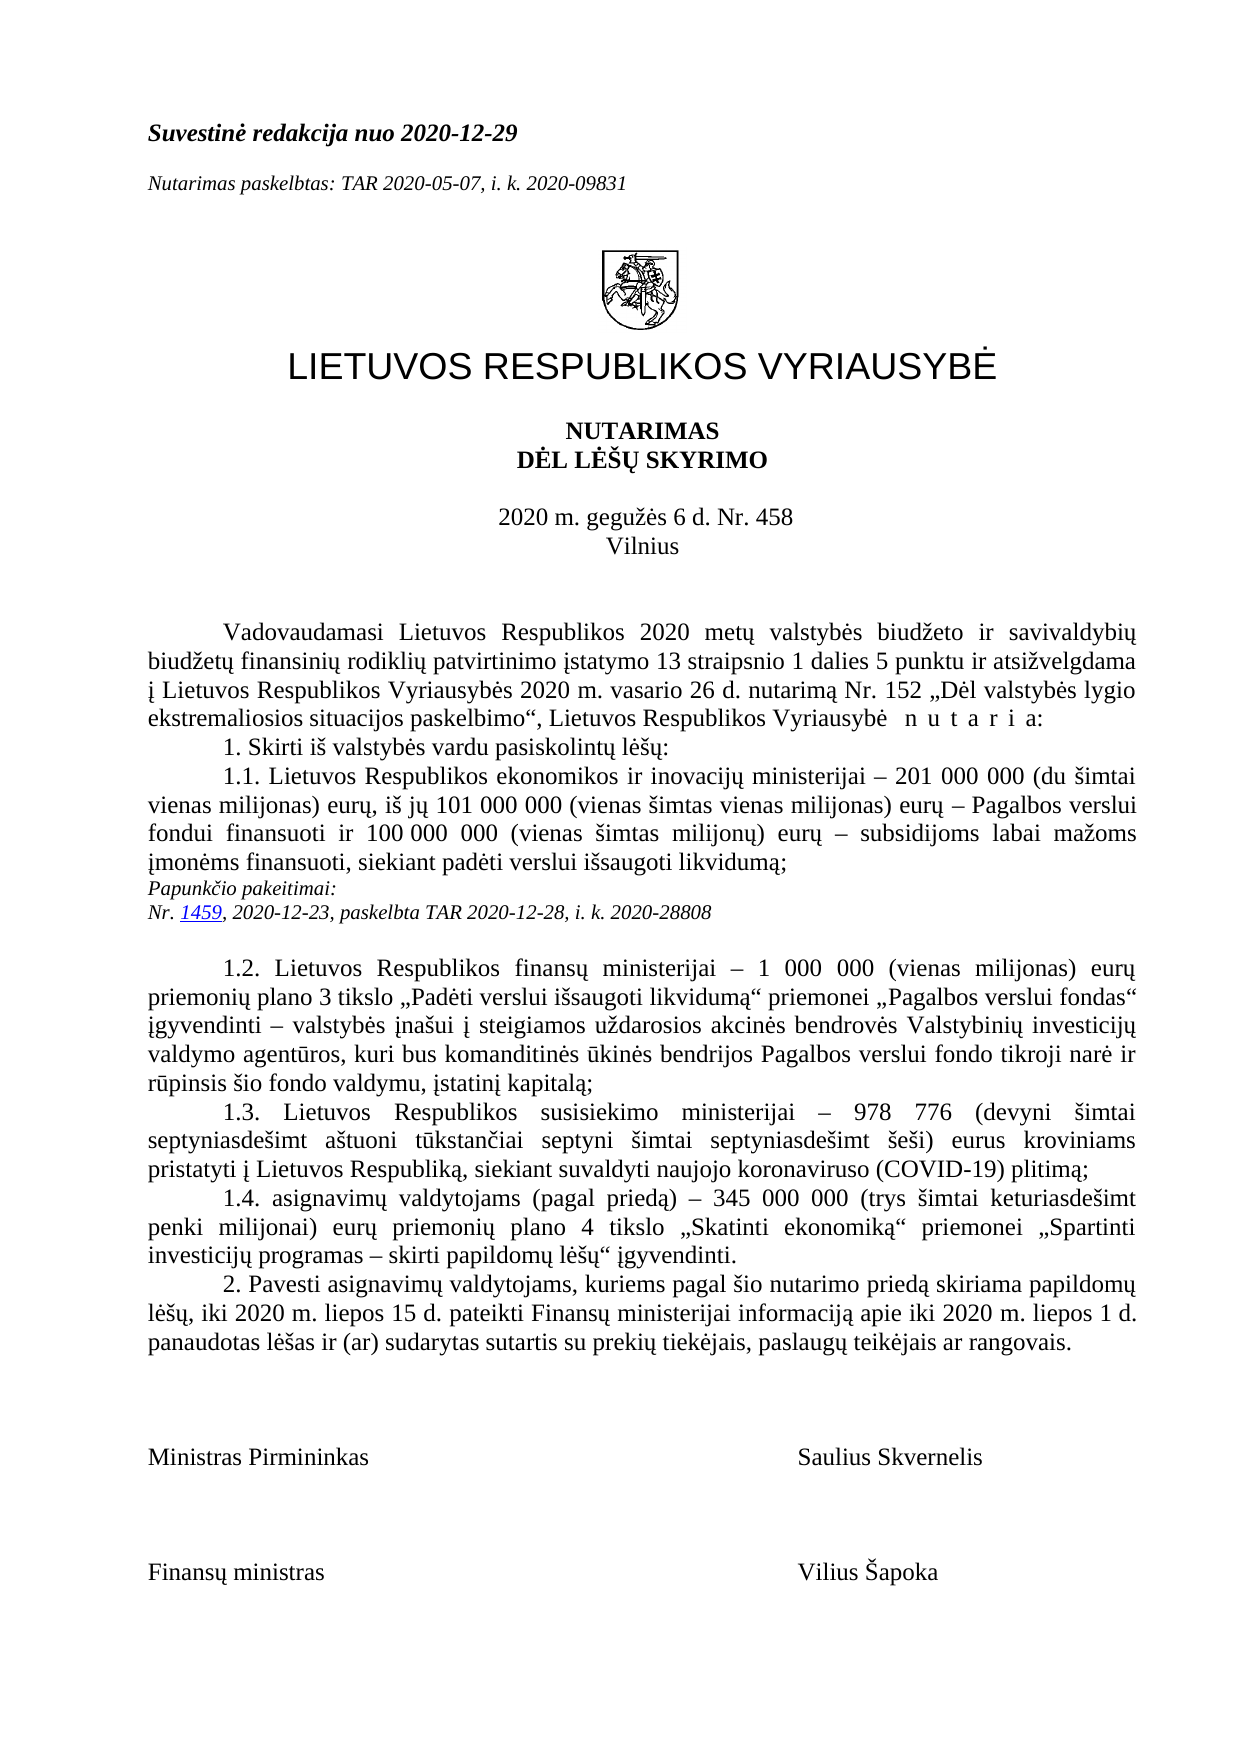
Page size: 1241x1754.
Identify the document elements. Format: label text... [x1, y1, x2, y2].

text Vadovaudamasi Lietuvos Respublikos 2020 metų valstybės biudžeto ir savivaldybių biudžetų finansinių rodiklių patvirtinimo įstatymo 13 straipsnio 1 dalies 5 punktu ir atsižvelgdama į Lietuvos Respublikos Vyriausybės 2020 m. vasario 26 d. nutarimą Nr. 152 „Dėl valstybės lygio ekstremaliosios situacijos paskelbimo“, Lietuvos Respublikos Vyriausybė nutaria: [148, 617, 1137, 732]
text 1.4. asignavimų valdytojams (pagal priedą) – 345 000 000 (trys šimtai keturiasdešimt penki milijonai) eurų priemonių plano 4 tikslo „Skatinti ekonomiką“ priemonei „Spartinti investicijų programas – skirti papildomų lėšų“ įgyvendinti. [148, 1183, 1137, 1269]
text Vilnius [148, 531, 1137, 560]
text 1.2. Lietuvos Respublikos finansų ministerijai – 1 000 000 (vienas milijonas) eurų priemonių plano 3 tikslo „Padėti verslui išsaugoti likvidumą“ priemonei „Pagalbos verslui fondas“ įgyvendinti – valstybės įnašui į steigiamos uždarosios akcinės bendrovės Valstybinių investicijų valdymo agentūros, kuri bus komanditinės ūkinės bendrijos Pagalbos verslui fondo tikroji narė ir rūpinsis šio fondo valdymu, įstatinį kapitalą; [148, 953, 1137, 1097]
text DĖL LĖŠŲ SKYRIMO [148, 445, 1137, 473]
text 1. Skirti iš valstybės vardu pasiskolintų lėšų: [148, 732, 1137, 761]
text 2. Pavesti asignavimų valdytojams, kuriems pagal šio nutarimo priedą skiriama papildomų lėšų, iki 2020 m. liepos 15 d. pateikti Finansų ministerijai informaciją apie iki 2020 m. liepos 1 d. panaudotas lėšas ir (ar) sudarytas sutartis su prekių tiekėjais, paslaugų teikėjais ar rangovais. [148, 1269, 1137, 1355]
text 1.3. Lietuvos Respublikos susisiekimo ministerijai – 978 776 (devyni šimtai septyniasdešimt aštuoni tūkstančiai septyni šimtai septyniasdešimt šeši) eurus kroviniams pristatyti į Lietuvos Respubliką, siekiant suvaldyti naujojo koronaviruso (COVID-19) plitimą; [148, 1097, 1137, 1183]
text 1.1. Lietuvos Respublikos ekonomikos ir inovacijų ministerijai – 201 000 000 (du šimtai vienas milijonas) eurų, iš jų 101 000 000 (vienas šimtas vienas milijonas) eurų – Pagalbos verslui fondui finansuoti ir 100 000 000 (vienas šimtas milijonų) eurų – subsidijoms labai mažoms įmonėms finansuoti, siekiant padėti verslui išsaugoti likvidumą; [148, 761, 1137, 876]
text Nutarimas paskelbtas: TAR 2020-05-07, i. k. 2020-09831 [148, 171, 1137, 195]
text Ministras Pirmininkas Saulius Skvernelis [148, 1442, 1137, 1470]
text nutarimas [148, 416, 1137, 445]
text 2020 m. gegužės 6 d. Nr. 458 [148, 502, 1137, 531]
text Finansų ministras Vilius Šapoka [148, 1557, 1137, 1585]
text Suvestinė redakcija nuo 2020-12-29 [148, 118, 1137, 147]
text Lietuvos Respublikos Vyriausybė [148, 344, 1137, 387]
text Papunkčio pakeitimai: [148, 876, 1137, 900]
text Nr. 1459, 2020-12-23, paskelbta TAR 2020-12-28, i. k. 2020-28808 [148, 900, 1137, 924]
